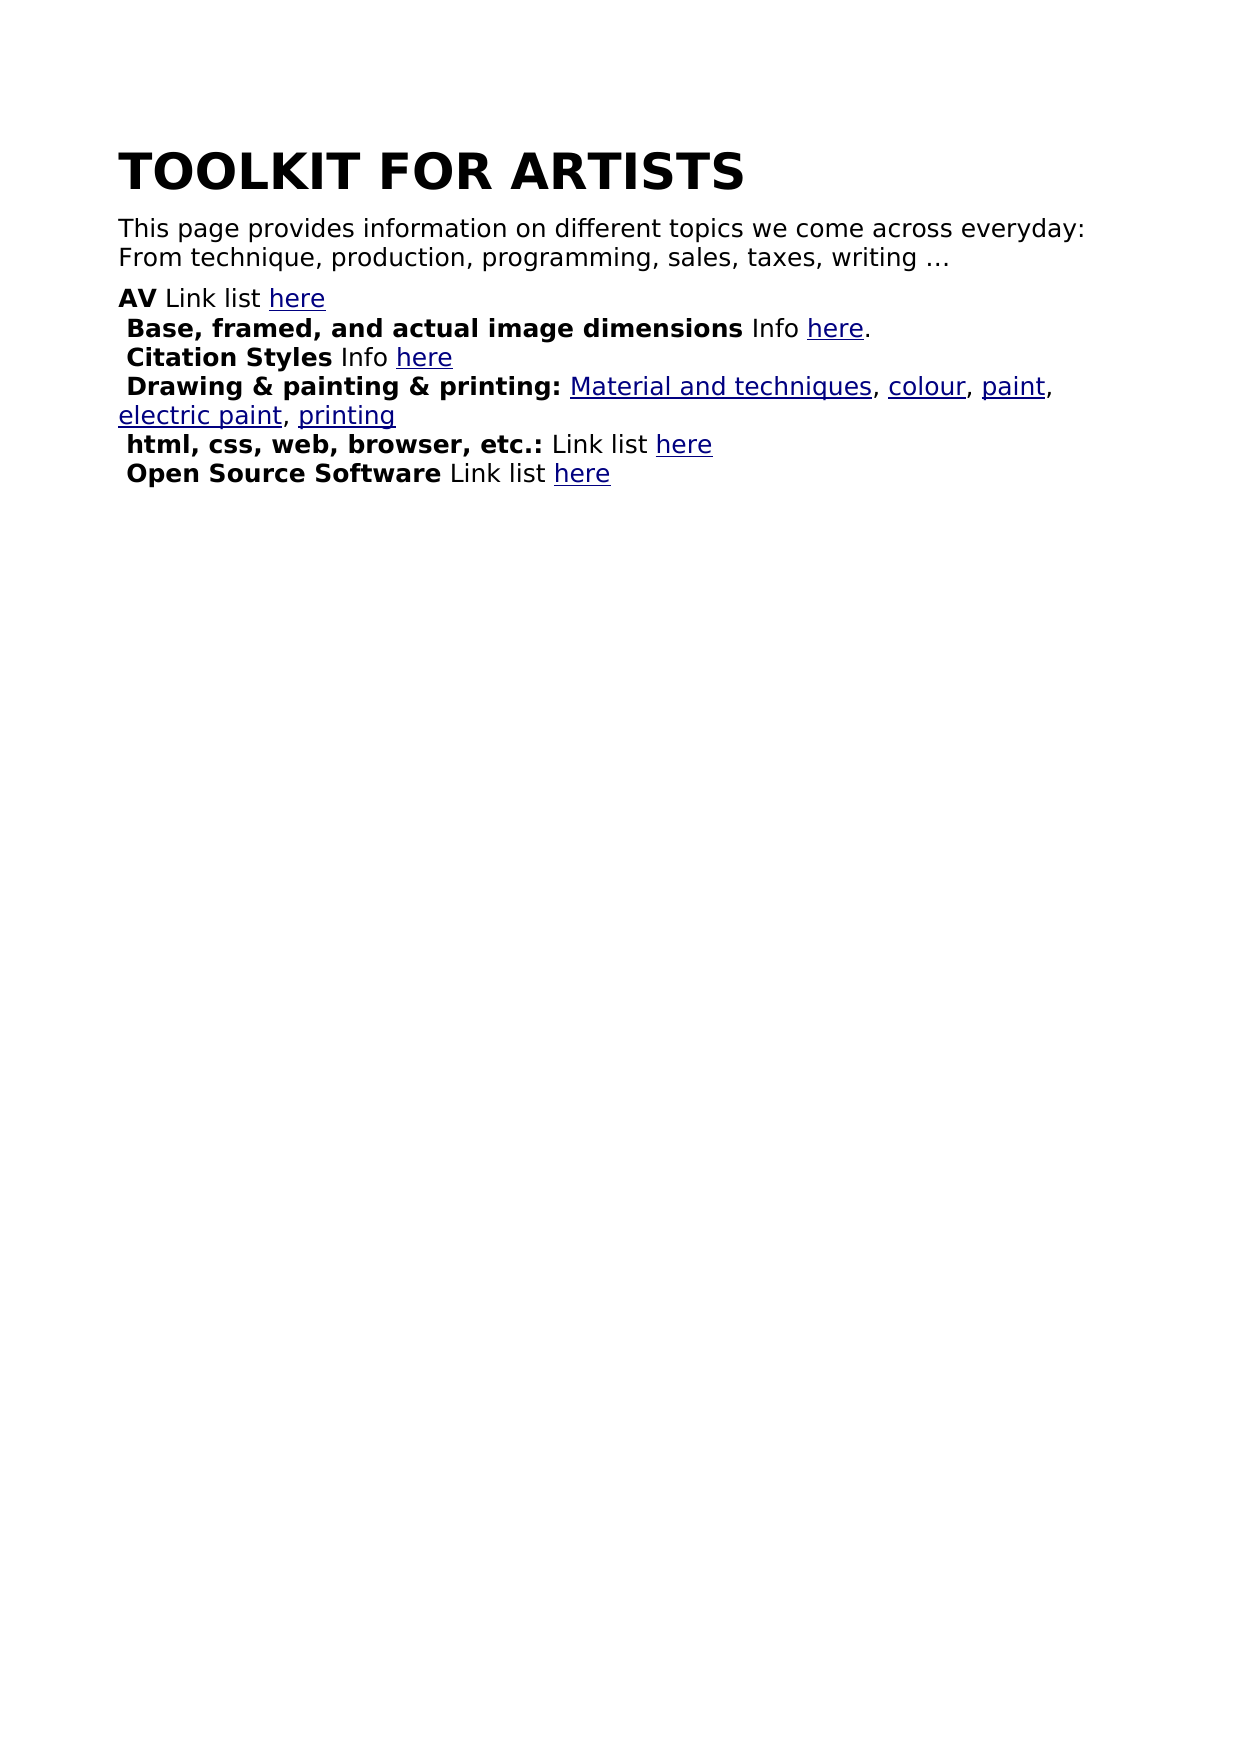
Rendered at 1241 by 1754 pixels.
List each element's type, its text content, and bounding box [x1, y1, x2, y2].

subtitle TOOLKIT FOR ARTISTS [118, 143, 1122, 201]
text AV Link list here Base, framed, and actual image dimensions Info here. Citation Styles Info here Drawing & painting & printing: Material and techniques, colour, paint, electric paint, printing html, css, web, browser, etc.: Link list here Open Source Software Link list here [118, 285, 1122, 518]
text This page provides information on different topics we come across everyday: From technique, production, programming, sales, taxes, writing … [118, 214, 1122, 272]
